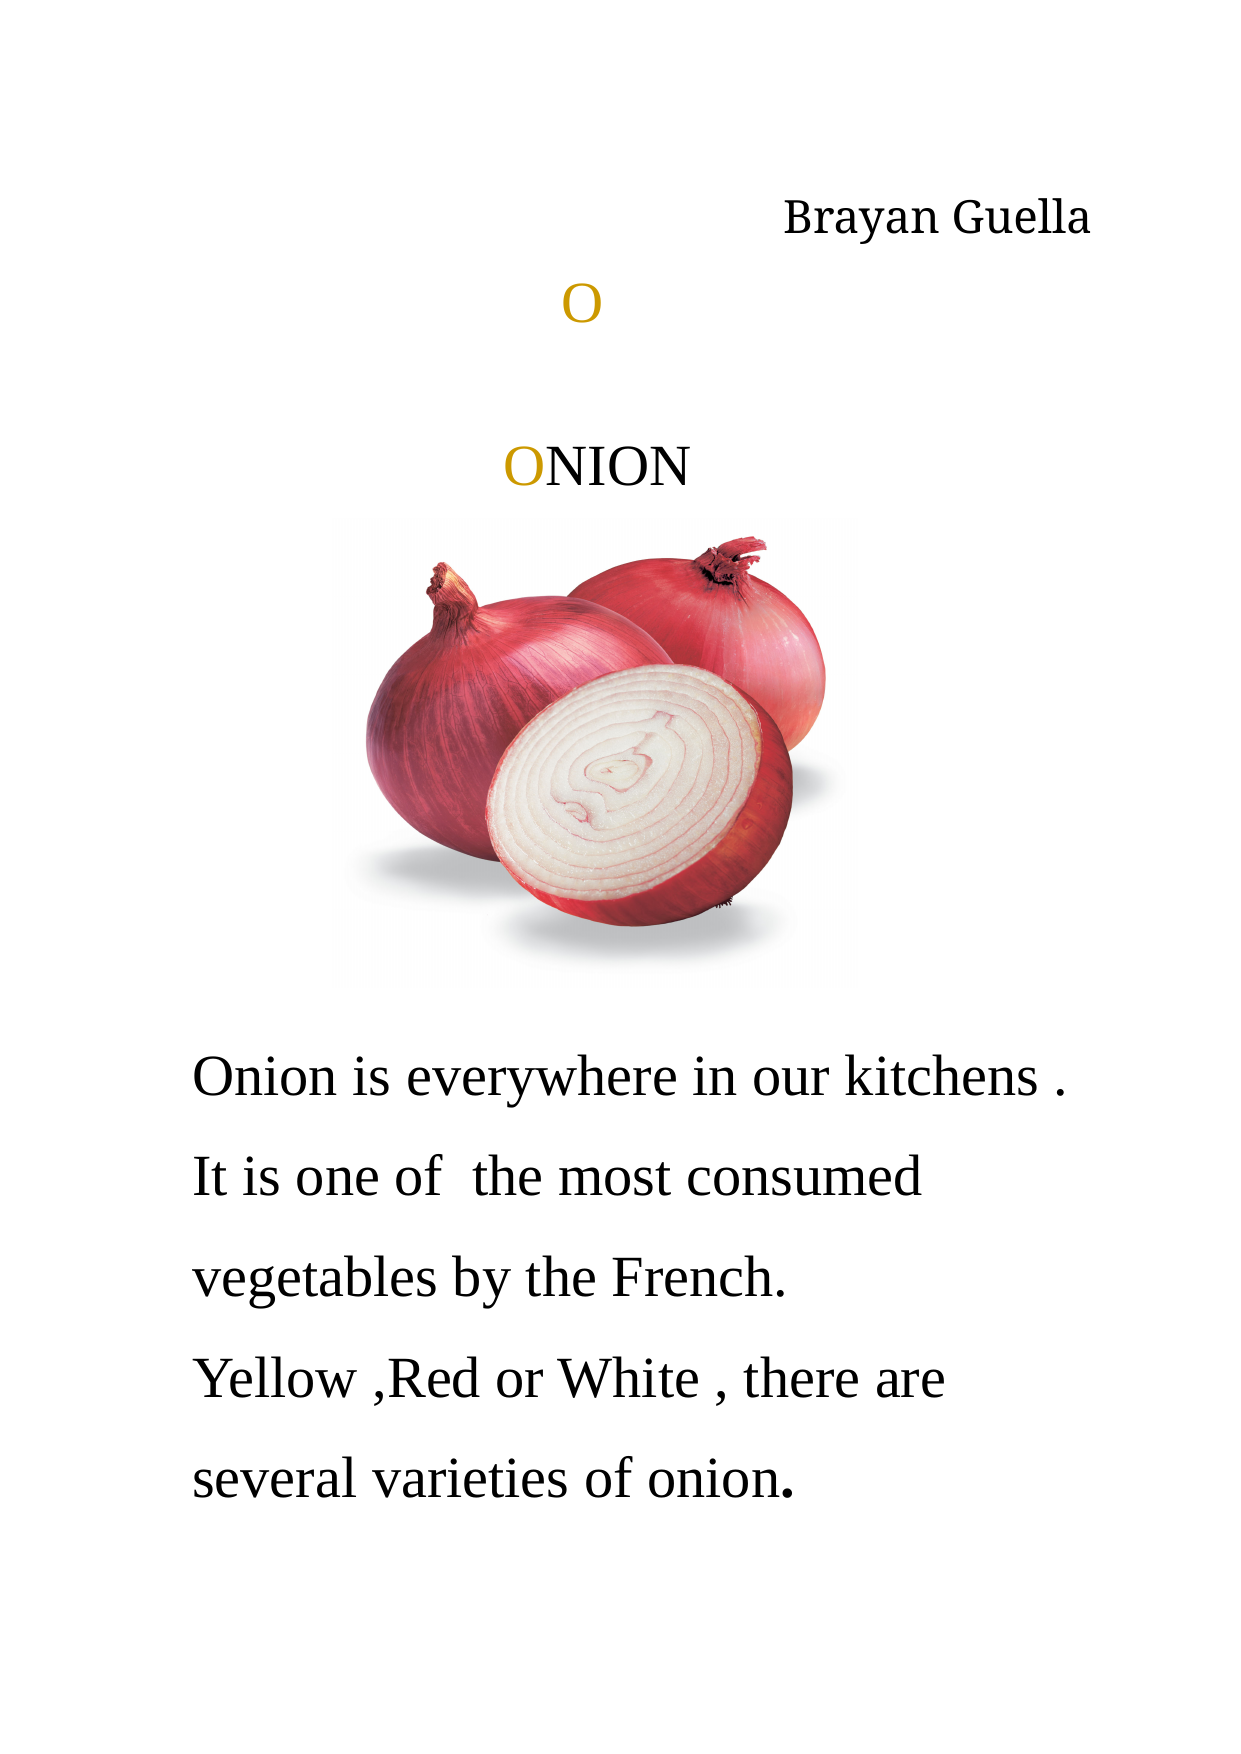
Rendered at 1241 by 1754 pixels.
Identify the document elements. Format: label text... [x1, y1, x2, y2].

picture [331, 518, 859, 988]
text Brayan Guella [118, 184, 1122, 247]
text Yellow ,Red or White , there are several varieties of onion. [118, 1342, 1122, 1510]
text Onion is everywhere in our kitchens . [118, 1041, 1122, 1108]
text It is one of the most consumed vegetables by the French. [118, 1141, 1122, 1309]
text O [118, 268, 1122, 335]
text ONION [118, 431, 1122, 498]
